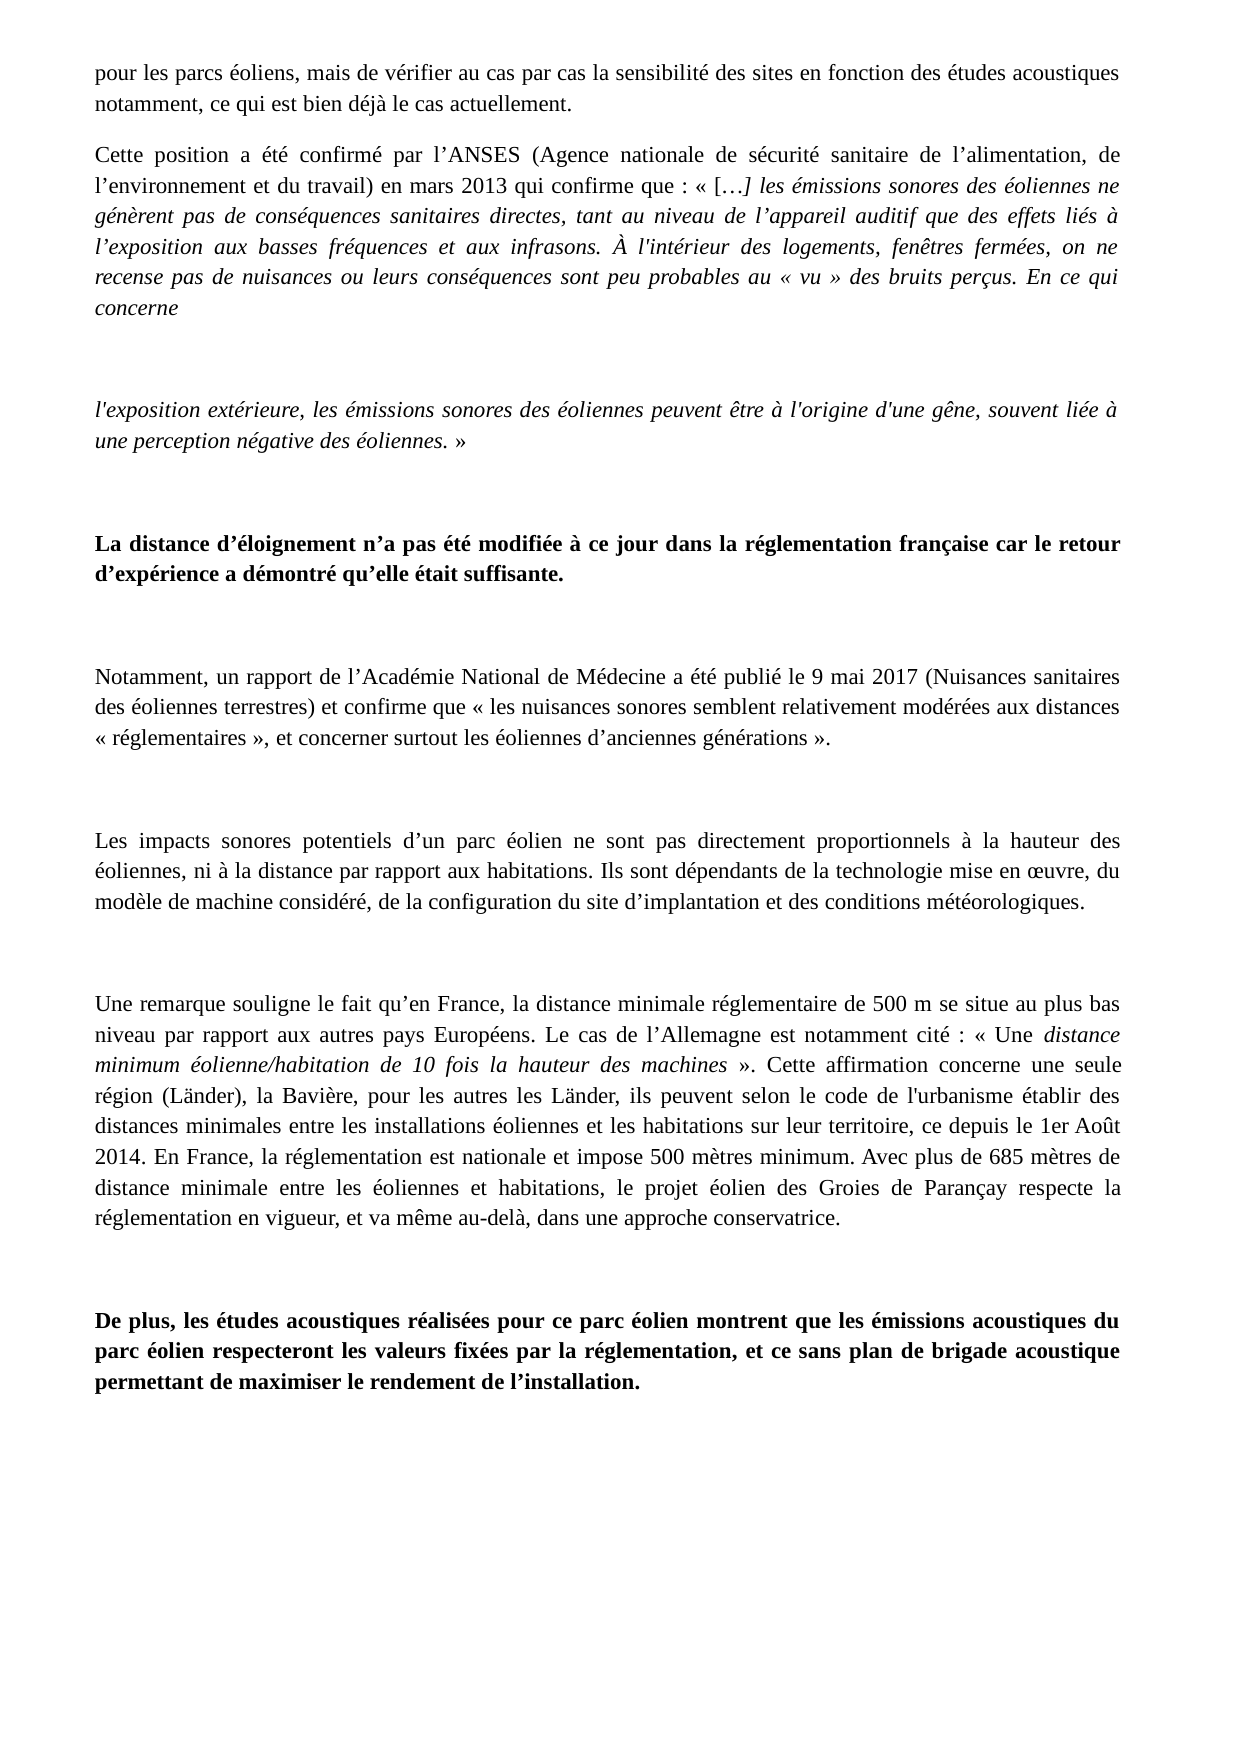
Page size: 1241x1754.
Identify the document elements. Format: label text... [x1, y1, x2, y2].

text pour les parcs éoliens, mais de vérifier au cas par cas la sensibilité des sites en fonction des études acoustiques notamment, ce qui est bien déjà le cas actuellement. [94, 59, 1122, 116]
text De plus, les études acoustiques réalisées pour ce parc éolien montrent que les émissions acoustiques du parc éolien respecteront les valeurs fixées par la réglementation, et ce sans plan de brigade acoustique permettant de maximiser le rendement de l’installation. [94, 1307, 1122, 1394]
text Notamment, un rapport de l’Académie National de Médecine a été publié le 9 mai 2017 (Nuisances sanitaires des éoliennes terrestres) et confirme que « les nuisances sonores semblent relativement modérées aux distances « réglementaires », et concerner surtout les éoliennes d’anciennes générations ». [94, 663, 1122, 750]
text La distance d’éloignement n’a pas été modifiée à ce jour dans la réglementation française car le retour d’expérience a démontré qu’elle était suffisante. [94, 529, 1122, 587]
text Une remarque souligne le fait qu’en France, la distance minimale réglementaire de 500 m se situe au plus bas niveau par rapport aux autres pays Européens. Le cas de l’Allemagne est notamment cité : « Une distance minimum éolienne/habitation de 10 fois la hauteur des machines ». Cette affirmation concerne une seule région (Länder), la Bavière, pour les autres les Länder, ils peuvent selon le code de l'urbanisme établir des distances minimales entre les installations éoliennes et les habitations sur leur territoire, ce depuis le 1er Août 2014. En France, la réglementation est nationale et impose 500 mètres minimum. Avec plus de 685 mètres de distance minimale entre les éoliennes et habitations, le projet éolien des Groies de Parançay respecte la réglementation en vigueur, et va même au-delà, dans une approche conservatrice. [94, 990, 1122, 1230]
text Cette position a été confirmé par l’ANSES (Agence nationale de sécurité sanitaire de l’alimentation, de l’environnement et du travail) en mars 2013 qui confirme que : « […] les émissions sonores des éoliennes ne génèrent pas de conséquences sanitaires directes, tant au niveau de l’appareil auditif que des effets liés à l’exposition aux basses fréquences et aux infrasons. À l'intérieur des logements, fenêtres fermées, on ne recense pas de nuisances ou leurs conséquences sont peu probables au « vu » des bruits perçus. En ce qui concerne [94, 141, 1122, 320]
text l'exposition extérieure, les émissions sonores des éoliennes peuvent être à l'origine d'une gêne, souvent liée à une perception négative des éoliennes. » [94, 396, 1122, 453]
text Les impacts sonores potentiels d’un parc éolien ne sont pas directement proportionnels à la hauteur des éoliennes, ni à la distance par rapport aux habitations. Ils sont dépendants de la technologie mise en œuvre, du modèle de machine considéré, de la configuration du site d’implantation et des conditions météorologiques. [94, 826, 1122, 914]
